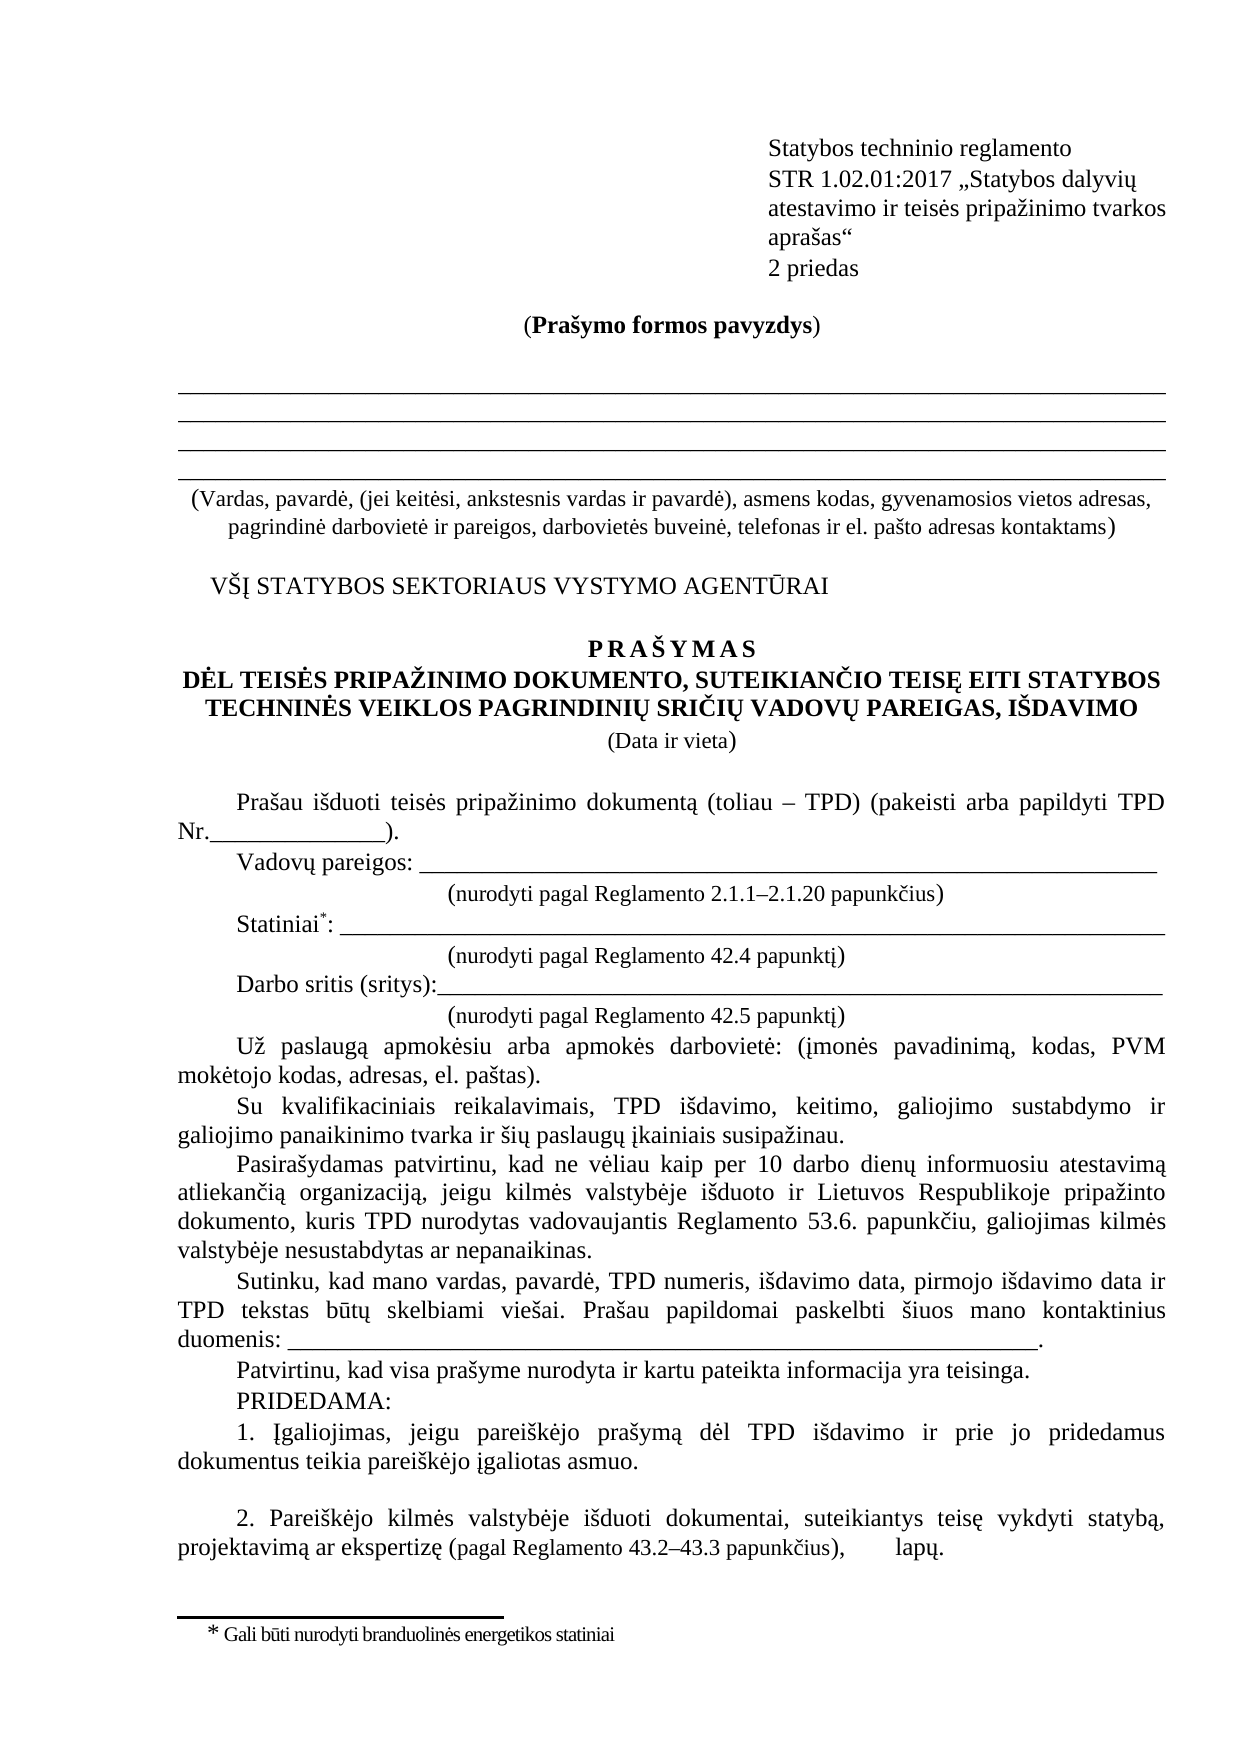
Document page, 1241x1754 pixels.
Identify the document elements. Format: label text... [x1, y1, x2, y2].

text Statiniai: __________________________________________________________________ [177, 909, 1166, 938]
text VŠĮ STATYBOS SEKTORIAUS VYSTYMO AGENTŪRAI [177, 571, 1166, 600]
text 2. Pareiškėjo kilmės valstybėje išduoti dokumentai, suteikiantys teisę vykdyti statybą, projektavimą ar ekspertizę (pagal Reglamento 43.2–43.3 papunkčius), lapų. [177, 1503, 1166, 1561]
text Sutinku, kad mano vardas, pavardė, TPD numeris, išdavimo data, pirmojo išdavimo data ir TPD tekstas būtų skelbiami viešai. Prašau papildomai paskelbti šiuos mano kontaktinius duomenis: ____________________________________________________________. [177, 1266, 1166, 1352]
text Už paslaugą apmokėsiu arba apmokės darbovietė: (įmonės pavadinimą, kodas, PVM mokėtojo kodas, adresas, el. paštas). [177, 1031, 1166, 1089]
text Patvirtinu, kad visa prašyme nurodyta ir kartu pateikta informacija yra teisinga. [177, 1355, 1166, 1383]
text _______________________________________________________________________________ [177, 454, 1166, 483]
text Vadovų pareigos: ___________________________________________________________ [177, 847, 1166, 876]
text _______________________________________________________________________________ [177, 425, 1166, 454]
text (Prašymo formos pavyzdys) [177, 310, 1166, 339]
text Gali būti nurodyti branduolinės energetikos statiniai [177, 1618, 1173, 1646]
text PRAŠYMAS [177, 634, 1166, 662]
text _______________________________________________________________________________ [177, 396, 1166, 425]
text (nurodyti pagal Reglamento 42.4 papunktį) [312, 940, 1166, 969]
text Statybos techninio reglamento [768, 133, 1166, 162]
text 1. Įgaliojimas, jeigu pareiškėjo prašymą dėl TPD išdavimo ir prie jo pridedamus dokumentus teikia pareiškėjo įgaliotas asmuo. [177, 1417, 1166, 1474]
text Prašau išduoti teisės pripažinimo dokumentą (toliau – TPD) (pakeisti arba papildyti TPD Nr.______________). [177, 787, 1166, 844]
text STR 1.02.01:2017 „Statybos dalyvių atestavimo ir teisės pripažinimo tvarkos aprašas“ [768, 164, 1166, 250]
text Darbo sritis (sritys):__________________________________________________________ [236, 969, 1166, 998]
text _______________________________________________________________________________ [177, 368, 1166, 396]
text (nurodyti pagal Reglamento 42.5 papunktį) [312, 1000, 1166, 1029]
text Pasirašydamas patvirtinu, kad ne vėliau kaip per 10 darbo dienų informuosiu atestavimą atliekančią organizaciją, jeigu kilmės valstybėje išduoto ir Lietuvos Respublikoje pripažinto dokumento, kuris TPD nurodytas vadovaujantis Reglamento 53.6. papunkčiu, galiojimas kilmės valstybėje nesustabdytas ar nepanaikinas. [177, 1149, 1166, 1264]
text 2 priedas [768, 253, 1166, 281]
text (nurodyti pagal Reglamento 2.1.1–2.1.20 papunkčius) [312, 878, 1166, 907]
text Su kvalifikaciniais reikalavimais, TPD išdavimo, keitimo, galiojimo sustabdymo ir galiojimo panaikinimo tvarka ir šių paslaugų įkainiais susipažinau. [177, 1091, 1166, 1149]
text (Data ir vieta) [177, 725, 1166, 753]
text PRIDEDAMA: [177, 1386, 1166, 1415]
text (Vardas, pavardė, (jei keitėsi, ankstesnis vardas ir pavardė), asmens kodas, gyvenamosios vietos adresas, pagrindinė darbovietė ir pareigos, darbovietės buveinė, telefonas ir el. pašto adresas kontaktams) [177, 483, 1166, 540]
text DĖL TEISĖS PRIPAŽINIMO DOKUMENTO, SUTEIKIANČIO TEISĘ EITI STATYBOS TECHNINĖS VEIKLOS PAGRINDINIŲ SRIČIŲ VADOVŲ PAREIGAS, IŠDAVIMO [177, 665, 1166, 722]
